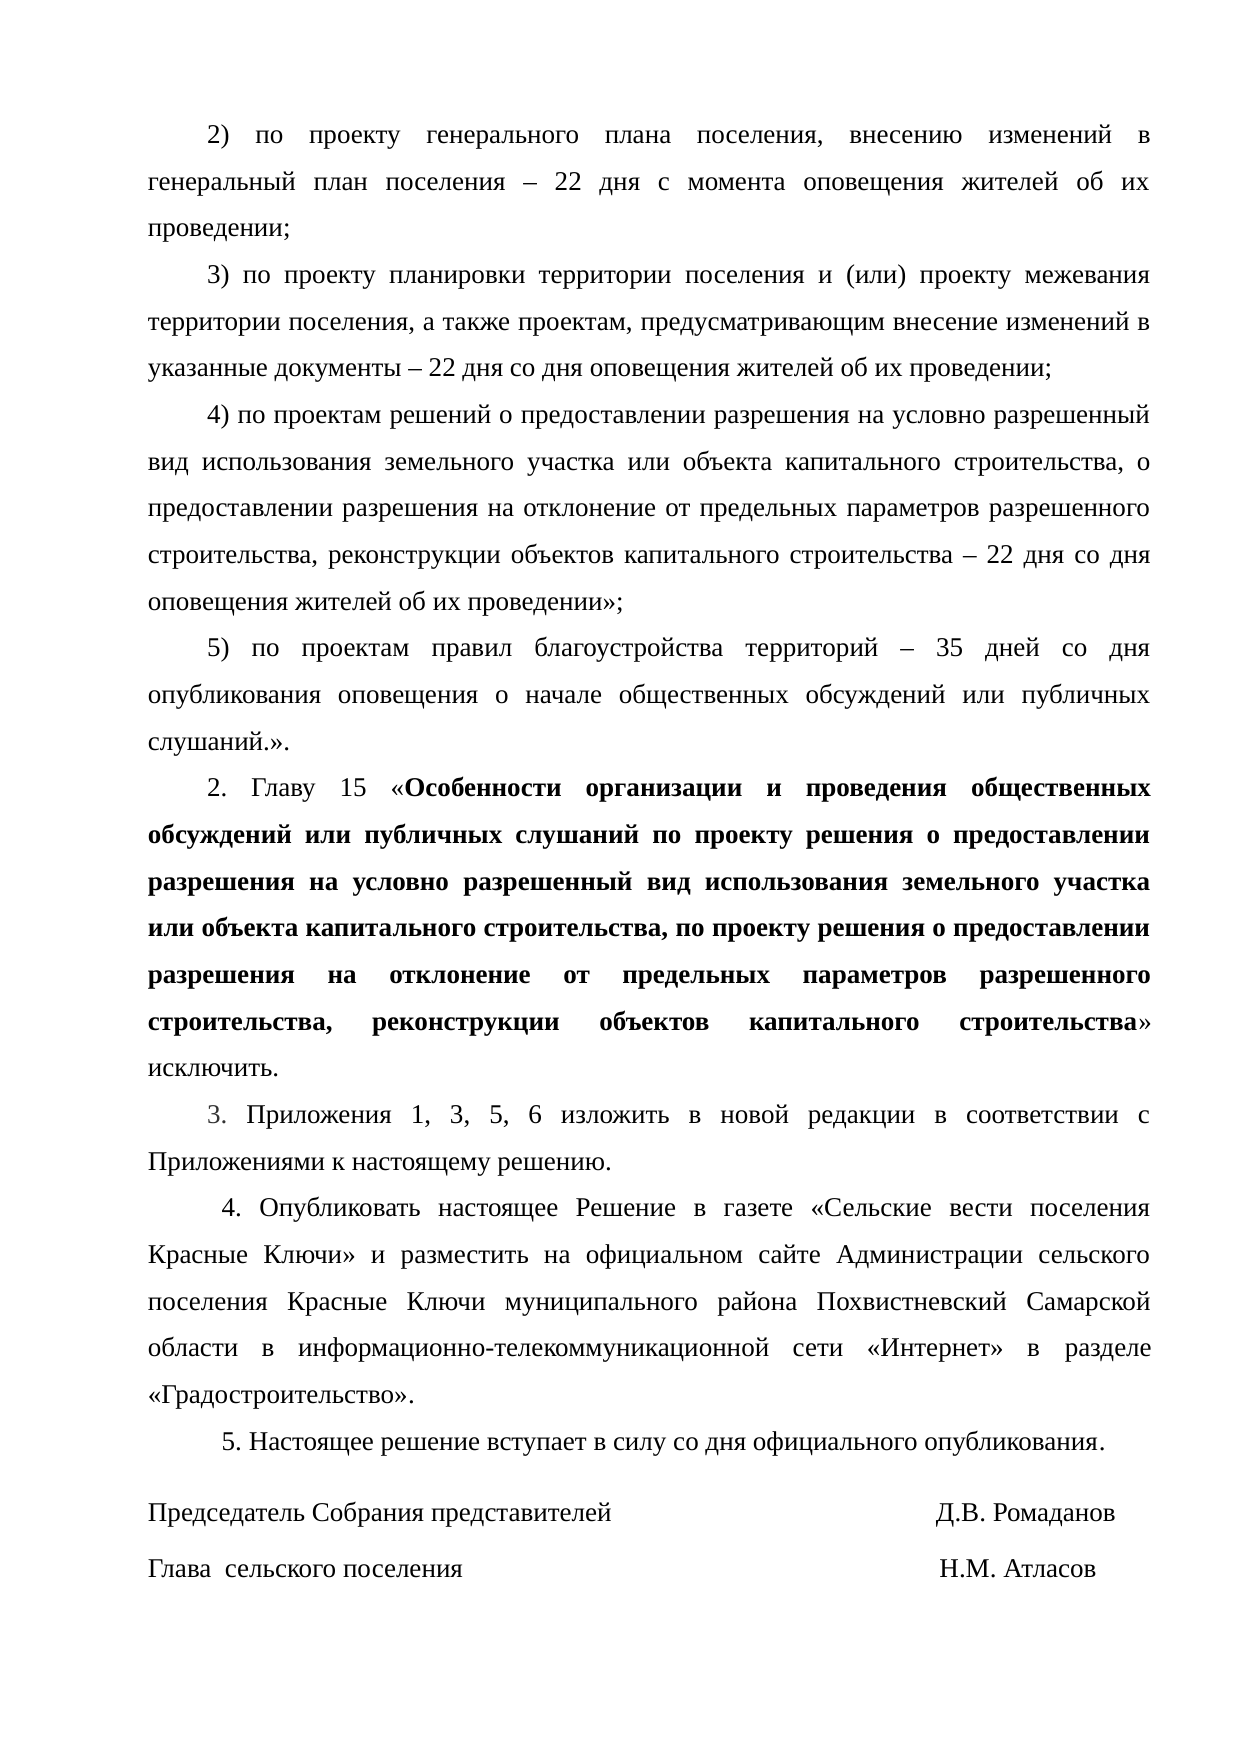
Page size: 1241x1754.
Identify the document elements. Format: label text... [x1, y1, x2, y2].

text 4) по проектам решений о предоставлении разрешения на условно разрешенный вид использования земельного участка или объекта капитального строительства, о предоставлении разрешения на отклонение от предельных параметров разрешенного строительства, реконструкции объектов капитального строительства – 22 дня со дня оповещения жителей об их проведении»; [148, 398, 1152, 616]
text 4. Опубликовать настоящее Решение в газете «Сельские вести поселения Красные Ключи» и разместить на официальном сайте Администрации сельского поселения Красные Ключи муниципального района Похвистневский Самарской области в информационно-телекоммуникационной сети «Интернет» в разделе «Градостроительство». [148, 1191, 1152, 1409]
text 5. Настоящее решение вступает в силу со дня официального опубликования. [148, 1425, 1152, 1456]
text 3) по проекту планировки территории поселения и (или) проекту межевания территории поселения, а также проектам, предусматривающим внесение изменений в указанные документы – 22 дня со дня оповещения жителей об их проведении; [148, 258, 1152, 383]
text 5) по проектам правил благоустройства территорий – 35 дней со дня опубликования оповещения о начале общественных обсуждений или публичных слушаний.». [148, 631, 1152, 756]
text Глава сельского поселения Н.М. Атласов [148, 1553, 1152, 1584]
text 3. Приложения 1, 3, 5, 6 изложить в новой редакции в соответствии с Приложениями к настоящему решению. [148, 1098, 1152, 1176]
text 2) по проекту генерального плана поселения, внесению изменений в генеральный план поселения – 22 дня с момента оповещения жителей об их проведении; [148, 118, 1152, 243]
text 2. Главу 15 «Особенности организации и проведения общественных обсуждений или публичных слушаний по проекту решения о предоставлении разрешения на условно разрешенный вид использования земельного участка или объекта капитального строительства, по проекту решения о предоставлении разрешения на отклонение от предельных параметров разрешенного строительства, реконструкции объектов капитального строительства» исключить. [148, 771, 1152, 1083]
text Председатель Собрания представителей Д.В. Ромаданов [148, 1496, 1152, 1528]
